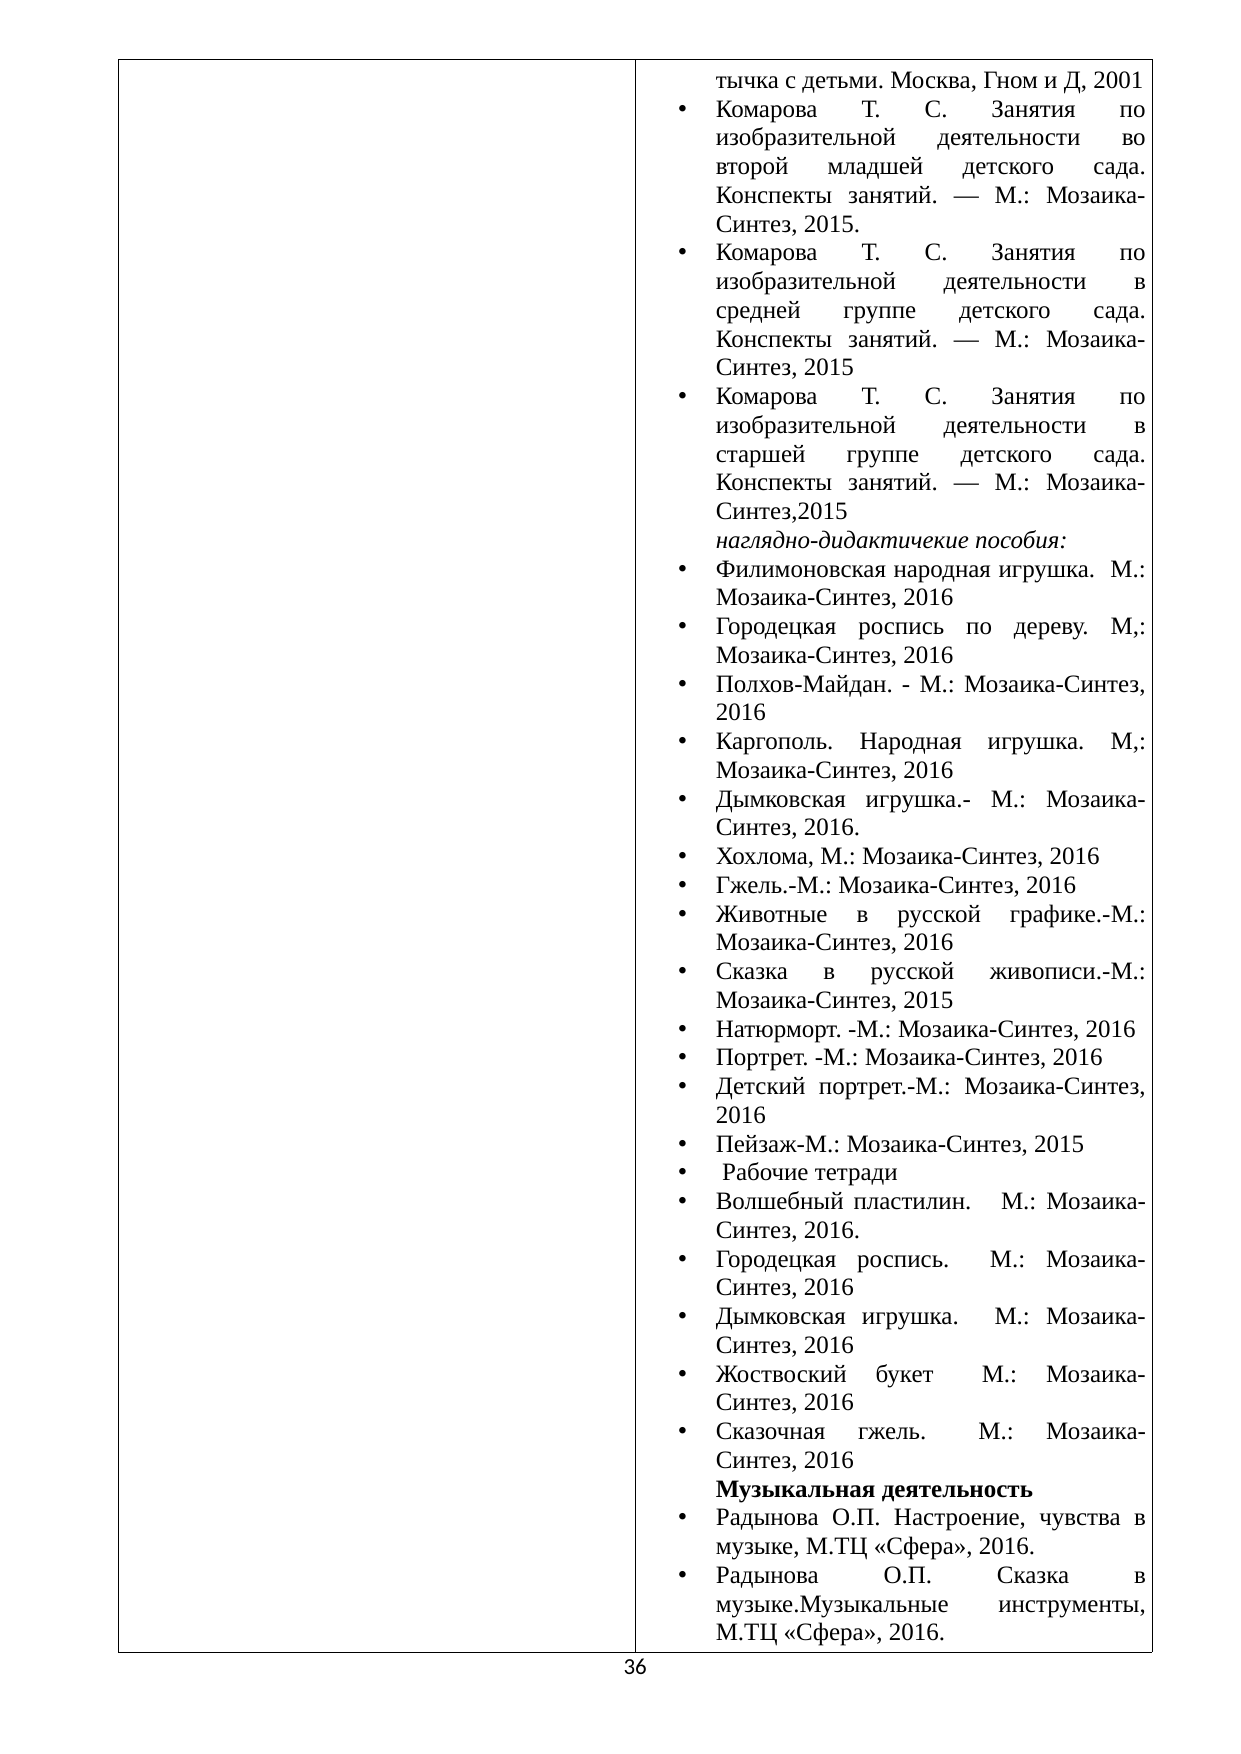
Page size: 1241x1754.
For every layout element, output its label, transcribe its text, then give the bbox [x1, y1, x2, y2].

table_header Изобразительная деятельность: Березина Н.О., Веннецкая О.Е., Герасимова Е.Н. и др./Под научным руководством Асмолова А.Г. УСПЕХ. Методические рекомендации. Пособие для воспитателей, М: «Просвещение»,2015 Степанова М.А., Березина Н.О., Бурлакова И.А. и др.УСПЕХ. Мониторинг достижения детьми планируемых результатов. Пособие для педагогов (в комплекте с электронным приложением).М: «Просвещение»,2015 Гризик Т. И., Ерофеева Т. И.УСПЕХ. Умные раскраски. Пособие для детей 3—7 лет- М: «Просвещение»,2015. Доронова Т. Н. УСПЕХ. Наша мастерская. Пособие для детей 3—7 лет - М: «Просвещение»,2015. Гризик Т. И. УСПЕХ. Умелые пальчики. Пособие для детей 3—7 лет - М: «Просвещение»,2015. Доронова Т. Н. УСПЕХ. Изобразительное искусство. Пособие для детей 4—7 лет - М: «Просвещение»,2015. Акулова О.В., Гогоберидзе А.Г., Гризик Т.И. и др.УСПЕХ. Совместная деятельность взрослых и детей: основные формы.М: «Просвещение»,2015 К.К.Утробина, Г.Ф. Утробин. Увлекательное рисование методом тычка с детьми. Москва, Гном и Д, 2001 Комарова Т. С. Занятия по изобразительной деятельности во второй младшей детского сада. Конспекты занятий. — М.: Мозаика-Синтез, 2015. Комарова Т. С. Занятия по изобразительной деятельности в средней группе детского сада. Конспекты занятий. — М.: Мозаика-Синтез, 2015 Комарова Т. С. Занятия по изобразительной деятельности в старшей группе детского сада. Конспекты занятий. — М.: Мозаика-Синтез,2015 наглядно-дидактичекие пособия: Филимоновская народная игрушка. М.: Мозаика-Синтез, 2016 Городецкая роспись по дереву. М,: Мозаика-Синтез, 2016 Полхов-Майдан. - М.: Мозаика-Синтез, 2016 Каргополь. Народная игрушка. М,: Мозаика-Синтез, 2016 Дымковская игрушка.- М.: Мозаика-Синтез, 2016. Хохлома, М.: Мозаика-Синтез, 2016 Гжель.-М.: Мозаика-Синтез, 2016 Животные в русской графике.-М.: Мозаика-Синтез, 2016 Сказка в русской живописи.-М.: Мозаика-Синтез, 2015 Натюрморт. -М.: Мозаика-Синтез, 2016 Портрет. -М.: Мозаика-Синтез, 2016 Детский портрет.-М.: Мозаика-Синтез, 2016 Пейзаж-М.: Мозаика-Синтез, 2015 Рабочие тетради Волшебный пластилин. М.: Мозаика-Синтез, 2016. Городецкая роспись. М.: Мозаика-Синтез, 2016 Дымковская игрушка. М.: Мозаика-Синтез, 2016 Жоствоский букет М.: Мозаика-Синтез, 2016 Сказочная гжель. М.: Мозаика-Синтез, 2016 Музыкальная деятельность Радынова О.П. Настроение, чувства в музыке, М.ТЦ «Сфера», 2016. Радынова О.П. Сказка в музыке.Музыкальные инструменты, М.ТЦ «Сфера», 2016. Радынова О.П. Настроение, чувства в музыке, М.ТЦ «Сфера», 2016. Зацепина М. Б. Музыкальное воспитание в детском саду.М,: Мозаика-Синтеэ, 2005-2010. Зацепина М. Б. Культурно-досуговая деятельность. М., 2004. Зацепина М. Б. Культурно-досуговая деятельность в детском саду. М.: Мозаика-Синтез, 2005-2010. Зацепина М. Б., Антонова Т. В. Народные праздники в детском саду. М.:-Мозаика-Синтез,2010. Зацепина М. Б., Антонова ТВ. Праздники и развлечения в детском саду. - М.: Мозаика-Синтез, 2010. Т.Суворова. Танцевальная ритмика для детей. Санкт-Петербург, 2005 наглядно-дидактические пособия: Т.Минишева. Музыкальные инструменты. М.Мозаика-Синтез, 2016. Э.Емельянова. Расскажите детям о музыкальных инструментах. М.Мозаика-Синтез, 2015. Т.В. Цветкова. Музыкальные инструменты. 2016. наглядно-дидактичекие пособия: Музыкальные инструменты народов мира, М.Мозаика-Минтез, 2015 Музыкальные инструменты, М.ТЦ «Сфера»,2016 [636, 60, 1152, 1652]
table_header [119, 60, 635, 1652]
